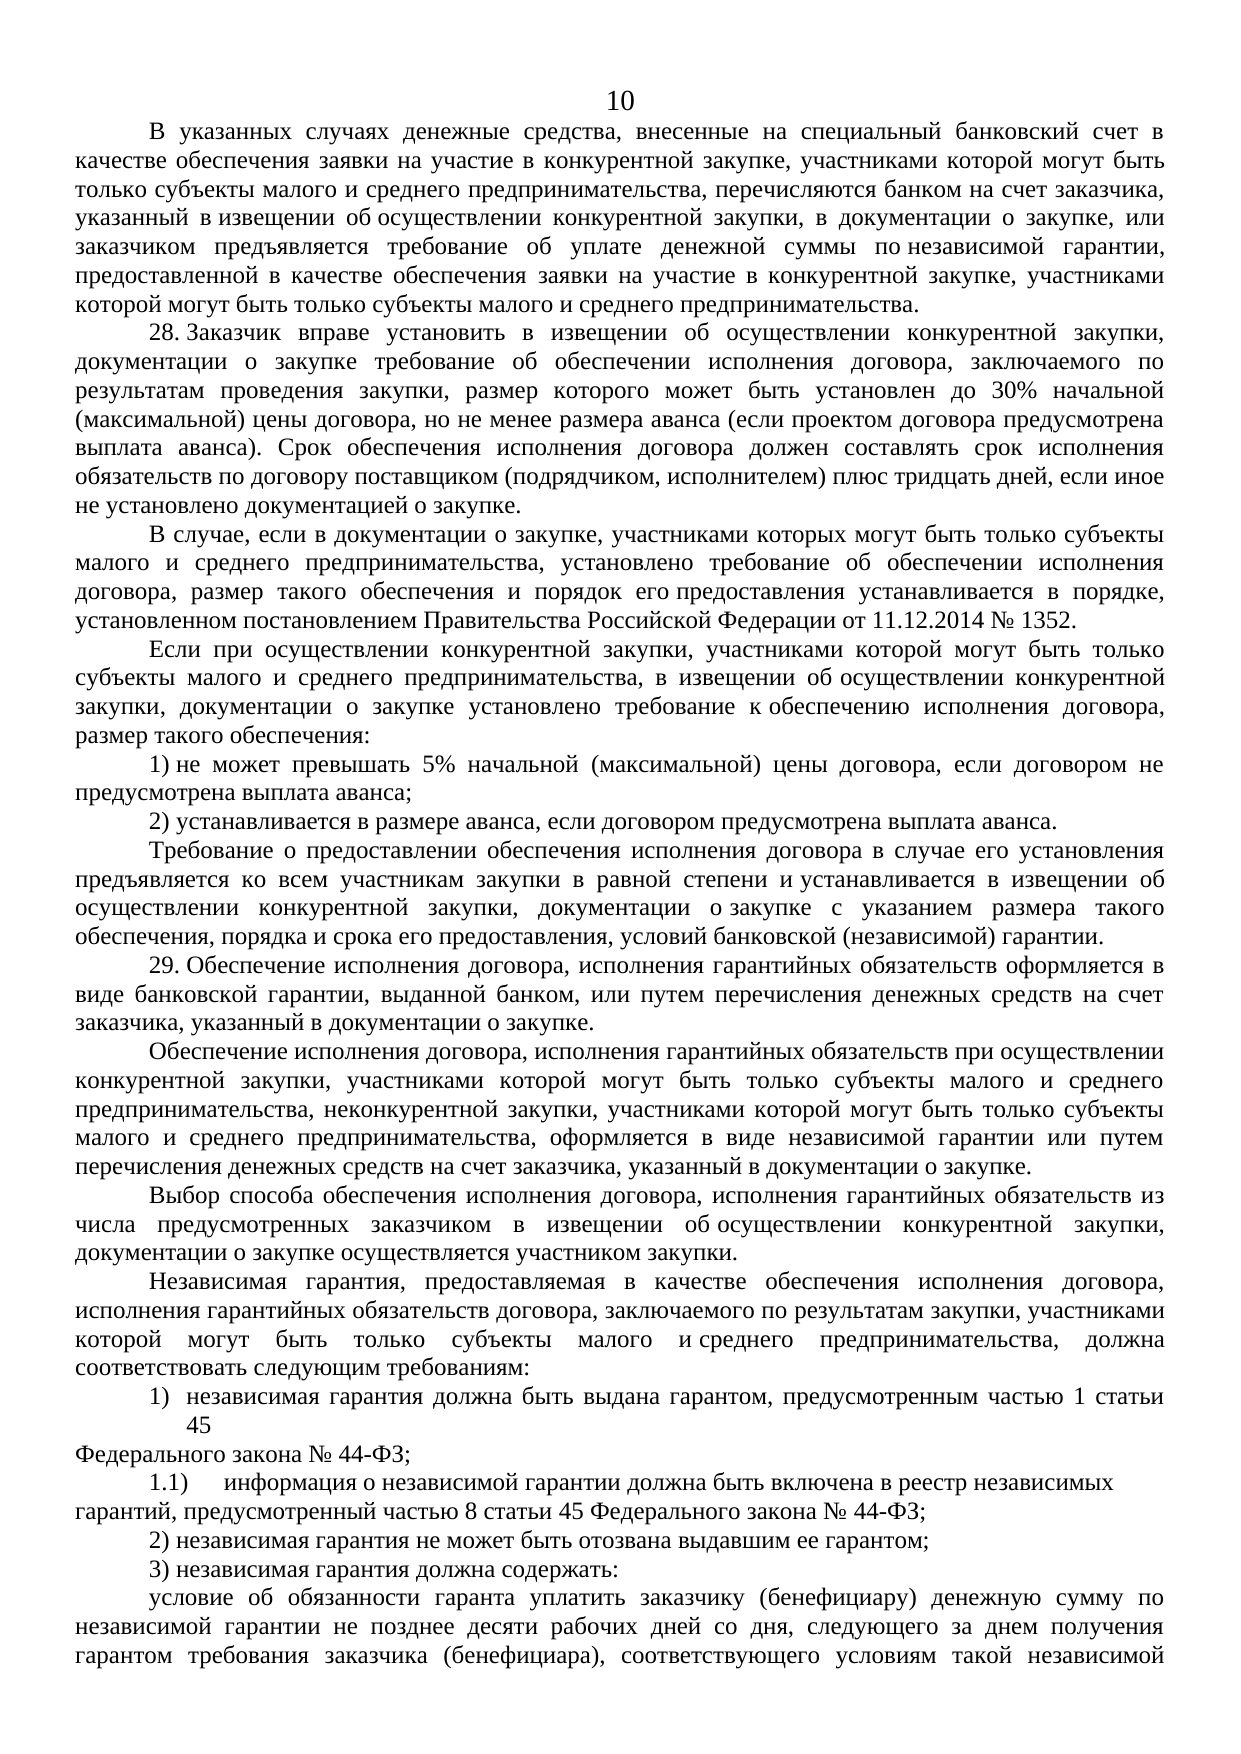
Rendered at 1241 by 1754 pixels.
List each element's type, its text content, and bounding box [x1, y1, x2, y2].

text Если при осуществлении конкурентной закупки, участниками которой могут быть только субъекты малого и среднего предпринимательства, в извещении об осуществлении конкурентной закупки, документации о закупке установлено требование к обеспечению исполнения договора, размер такого обеспечения: [75, 634, 1165, 749]
text 28. Заказчик вправе установить в извещении об осуществлении конкурентной закупки, документации о закупке требование об обеспечении исполнения договора, заключаемого по результатам проведения закупки, размер которого может быть установлен до 30% начальной (максимальной) цены договора, но не менее размера аванса (если проектом договора предусмотрена выплата аванса). Срок обеспечения исполнения договора должен составлять срок исполнения обязательств по договору поставщиком (подрядчиком, исполнителем) плюс тридцать дней, если иное не установлено документацией о закупке. [75, 317, 1165, 519]
text Обеспечение исполнения договора, исполнения гарантийных обязательств при осуществлении конкурентной закупки, участниками которой могут быть только субъекты малого и среднего предпринимательства, неконкурентной закупки, участниками которой могут быть только субъекты малого и среднего предпринимательства, оформляется в виде независимой гарантии или путем перечисления денежных средств на счет заказчика, указанный в документации о закупке. [75, 1036, 1165, 1180]
text условие об обязанности гаранта уплатить заказчику (бенефициару) денежную сумму по независимой гарантии не позднее десяти рабочих дней со дня, следующего за днем получения гарантом требования заказчика (бенефициара), соответствующего условиям такой независимой [75, 1582, 1165, 1669]
text В указанных случаях денежные средства, внесенные на специальный банковский счет в качестве обеспечения заявки на участие в конкурентной закупке, участниками которой могут быть только субъекты малого и среднего предпринимательства, перечисляются банком на счет заказчика, указанный в извещении об осуществлении конкурентной закупки, в документации о закупке, или заказчиком предъявляется требование об уплате денежной суммы по независимой гарантии, предоставленной в качестве обеспечения заявки на участие в конкурентной закупке, участниками которой могут быть только субъекты малого и среднего предпринимательства. [75, 116, 1165, 317]
text 2) устанавливается в размере аванса, если договором предусмотрена выплата аванса. [75, 806, 1165, 835]
text 3) независимая гарантия должна содержать: [75, 1554, 1165, 1582]
text Выбор способа обеспечения исполнения договора, исполнения гарантийных обязательств из числа предусмотренных заказчиком в извещении об осуществлении конкурентной закупки, документации о закупке осуществляется участником закупки. [75, 1180, 1165, 1266]
text 2) независимая гарантия не может быть отозвана выдавшим ее гарантом; [75, 1525, 1165, 1554]
text Независимая гарантия, предоставляемая в качестве обеспечения исполнения договора, исполнения гарантийных обязательств договора, заключаемого по результатам закупки, участниками которой могут быть только субъекты малого и среднего предпринимательства, должна соответствовать следующим требованиям: [75, 1266, 1165, 1381]
text В случае, если в документации о закупке, участниками которых могут быть только субъекты малого и среднего предпринимательства, установлено требование об обеспечении исполнения договора, размер такого обеспечения и порядок его предоставления устанавливается в порядке, установленном постановлением Правительства Российской Федерации от 11.12.2014 № 1352. [75, 519, 1165, 634]
text гарантий, предусмотренный частью 8 статьи 45 Федерального закона № 44-ФЗ; [75, 1496, 1165, 1525]
text Требование о предоставлении обеспечения исполнения договора в случае его установления предъявляется ко всем участникам закупки в равной степени и устанавливается в извещении об осуществлении конкурентной закупки, документации о закупке с указанием размера такого обеспечения, порядка и срока его предоставления, условий банковской (независимой) гарантии. [75, 835, 1165, 950]
text 1) не может превышать 5% начальной (максимальной) цены договора, если договором не предусмотрена выплата аванса; [75, 749, 1165, 806]
text Федерального закона № 44-ФЗ; [75, 1439, 1165, 1467]
text 29. Обеспечение исполнения договора, исполнения гарантийных обязательств оформляется в виде банковской гарантии, выданной банком, или путем перечисления денежных средств на счет заказчика, указанный в документации о закупке. [75, 950, 1165, 1036]
list независимая гарантия должна быть выдана гарантом, предусмотренным частью 1 статьи 45 [149, 1381, 1165, 1439]
list информация о независимой гарантии должна быть включена в реестр независимых [149, 1467, 1165, 1496]
